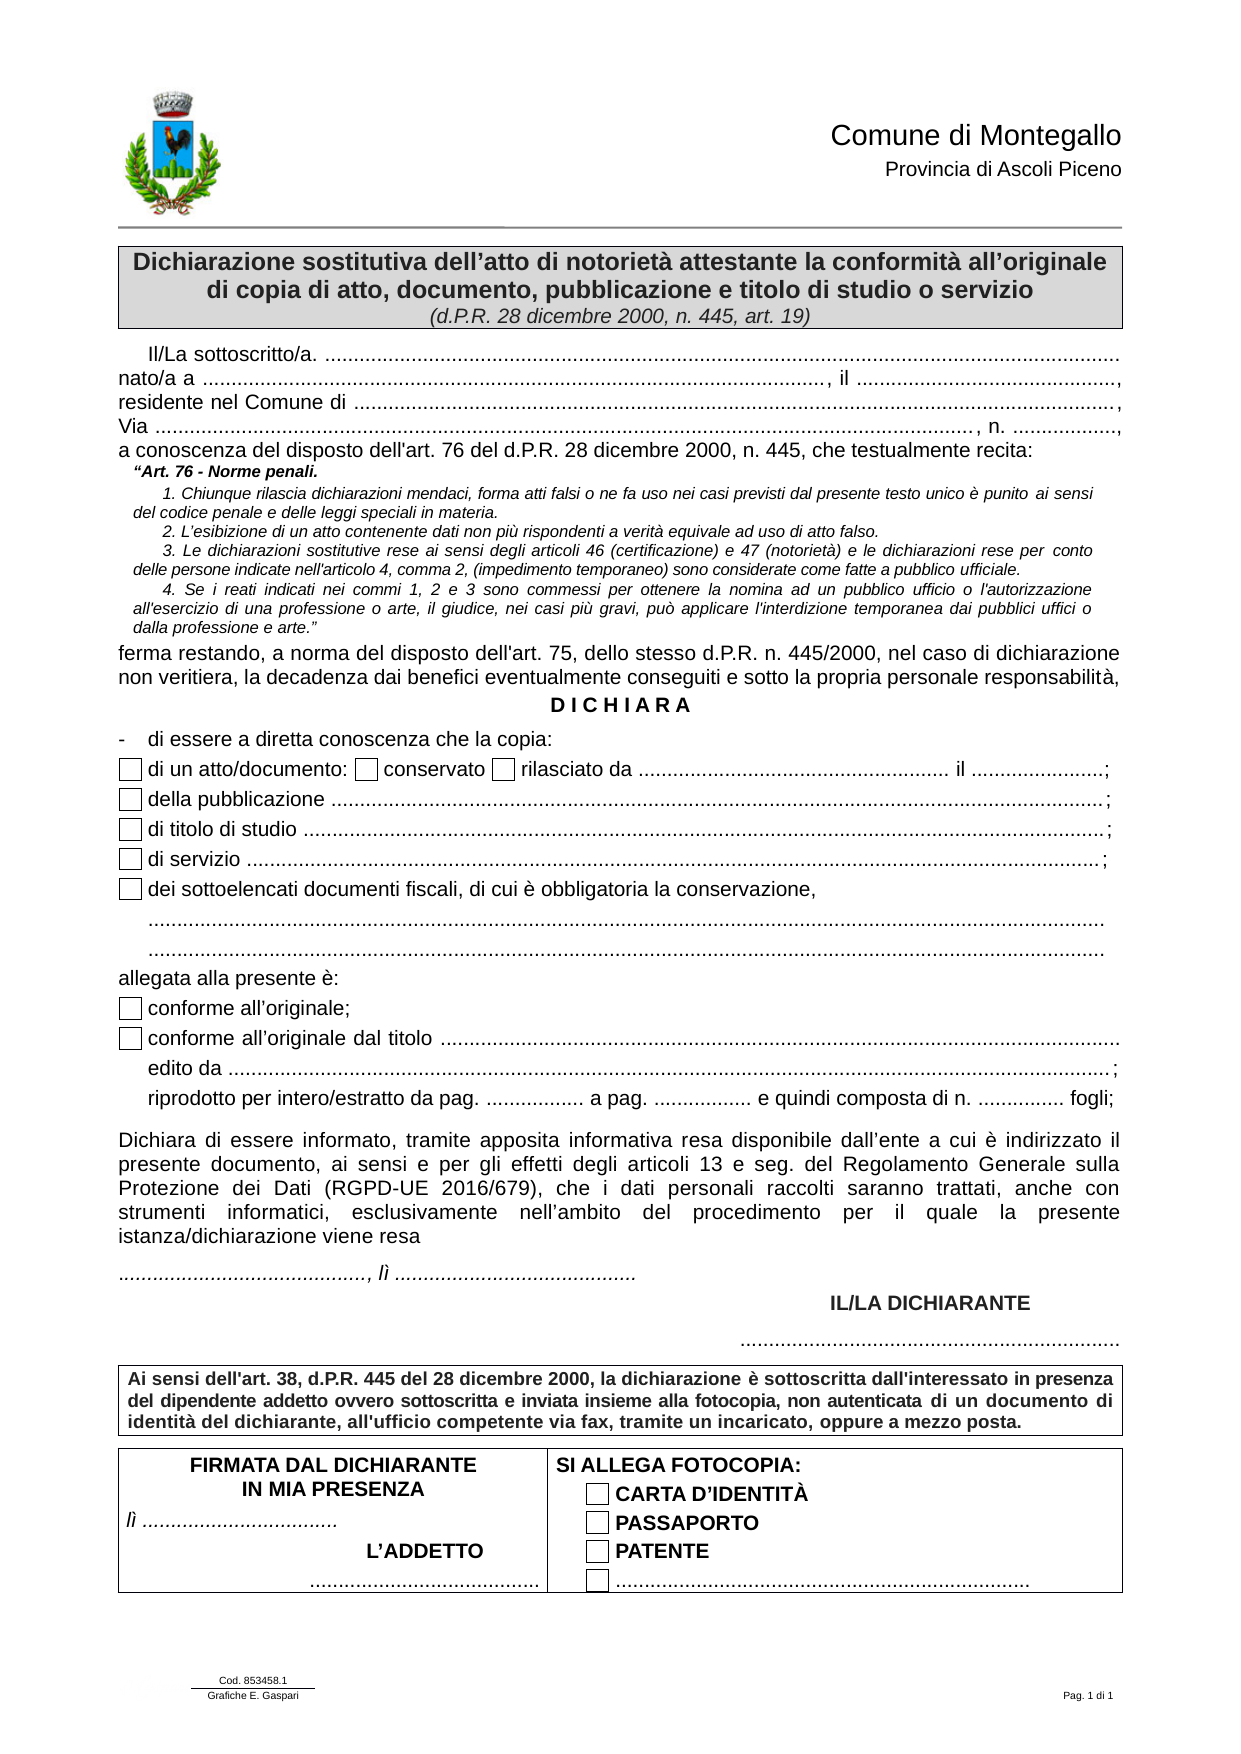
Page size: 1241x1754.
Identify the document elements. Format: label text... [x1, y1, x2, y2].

text .................................................................. [738, 1326, 1122, 1350]
text ...................................................................................................................................................................... [118, 936, 1122, 960]
text Dichiara di essere informato, tramite apposita informativa resa disponibile dall’ente a cui è indirizzato il presente documento, ai sensi e per gli effetti degli articoli 13 e seg. del Regolamento Generale sulla Protezione dei Dati (RGPD-UE 2016/679), che i dati personali raccolti saranno trattati, anche con strumenti informatici, esclusivamente nell’ambito del procedimento per il quale la presente istanza/dichiarazione viene resa [118, 1128, 1122, 1248]
table_header SI ALLEGA FOTOCOPIA: CARTA D’IDENTITÀ PASSAPORTO PATENTE ........................................................................ [548, 1449, 1122, 1592]
text 2. L’esibizione di un atto contenente dati non più rispondenti a verità equivale ad uso di atto falso. [133, 522, 1093, 541]
text conforme all’originale dal titolo ...................................................................................................................... edito da .........................................................................................................................................................; [118, 1026, 1122, 1080]
table_header Dichiarazione sostitutiva dell’atto di notorietà attestante la conformità all’originale di copia di atto, documento, pubblicazione e titolo di studio o servizio (d.P.R. 28 dicembre 2000, n. 445, art. 19) [119, 247, 1122, 328]
table_header Ai sensi dell'art. 38, d.P.R. 445 del 28 dicembre 2000, la dichiarazione è sottoscritta dall'interessato in presenza del dipendente addetto ovvero sottoscritta e inviata insieme alla fotocopia, non autenticata di un documento di identità del dichiarante, all'ufficio competente via fax, tramite un incaricato, oppure a mezzo posta. [119, 1366, 1122, 1434]
text 4. Se i reati indicati nei commi 1, 2 e 3 sono commessi per ottenere la nomina ad un pubblico ufficio o l'autorizzazione all'esercizio di una professione o arte, il giudice, nei casi più gravi, può applicare l'interdizione temporanea dai pubblici uffici o dalla professione e arte.” [133, 579, 1093, 637]
text 3. Le dichiarazioni sostitutive rese ai sensi degli articoli 46 (certificazione) e 47 (notorietà) e le dichiarazioni rese per conto delle persone indicate nell'articolo 4, comma 2, (impedimento temporaneo) sono considerate come fatte a pubblico ufficiale. [133, 541, 1093, 579]
text di servizio ....................................................................................................................................................; [118, 847, 1122, 871]
text - di essere a diretta conoscenza che la copia: [118, 727, 1122, 751]
text riprodotto per intero/estratto da pag. ................. a pag. ................. e quindi composta di n. ............... fogli; [118, 1086, 1122, 1110]
text di titolo di studio ...........................................................................................................................................; [118, 817, 1122, 841]
text IL/LA DICHIARANTE [738, 1290, 1122, 1314]
text Comune di Montegallo [224, 118, 1122, 152]
text 1. Chiunque rilascia dichiarazioni mendaci, forma atti falsi o ne fa uso nei casi previsti dal presente testo unico è punito ai sensi del codice penale e delle leggi speciali in materia. [133, 483, 1093, 522]
text ferma restando, a norma del disposto dell'art. 75, dello stesso d.P.R. n. 445/2000, nel caso di dichiarazione non veritiera, la decadenza dai benefici eventualmente conseguiti e sotto la propria personale responsabilità, [118, 641, 1122, 689]
table_header FIRMATA DAL DICHIARANTE IN MIA PRESENZA lì .................................. L’ADDETTO ........................................ [119, 1449, 547, 1592]
picture [122, 87, 224, 219]
text ..........................................., lì .......................................... [118, 1261, 1122, 1284]
text di un atto/documento: conservato rilasciato da ...................................................... il .......................; [118, 757, 1122, 781]
text “Art. 76 - Norme penali. [133, 461, 1093, 481]
text conforme all’originale; [118, 996, 1122, 1020]
text della pubblicazione ......................................................................................................................................; [118, 787, 1122, 811]
text dei sottoelencati documenti fiscali, di cui è obbligatoria la conservazione, [118, 877, 1122, 901]
text ...................................................................................................................................................................... [118, 906, 1122, 930]
text allegata alla presente è: [118, 966, 1122, 990]
text D I C H I A R A [118, 693, 1122, 717]
text Il/La sottoscritto/a. .......................................................................................................................................... nato/a a ............................................................................................................, il ............................................., residente nel Comune di ...................................................................................................................................., Via .............................................................................................................................................., n. .................., a conoscenza del disposto dell'art. 76 del d.P.R. 28 dicembre 2000, n. 445, che testualmente recita: [118, 342, 1122, 461]
text Provincia di Ascoli Piceno [224, 157, 1122, 181]
